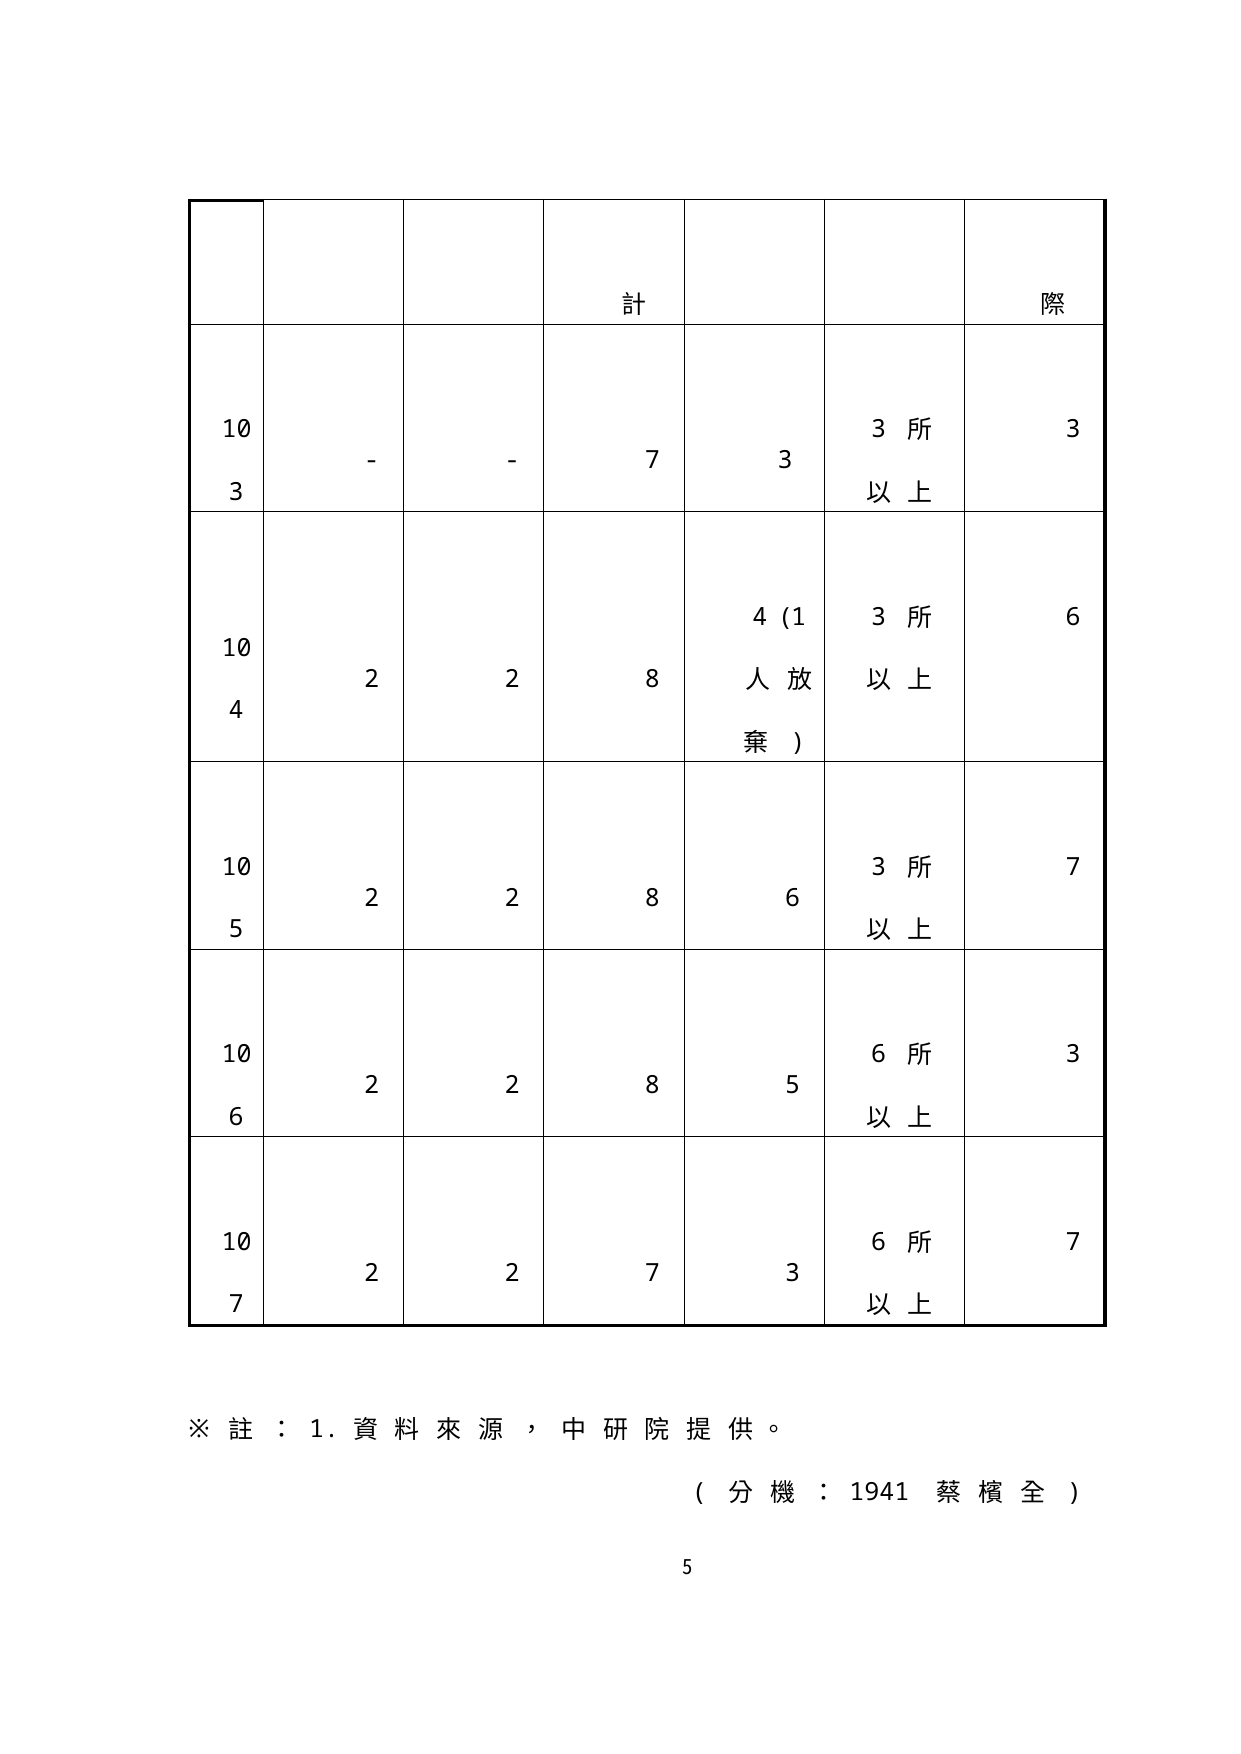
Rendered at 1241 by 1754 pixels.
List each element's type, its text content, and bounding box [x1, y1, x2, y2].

table_cell 3所以上 [825, 512, 964, 761]
table_cell 3所以上 [825, 762, 964, 948]
table_cell 2 [264, 1137, 403, 1323]
table_cell 104 [191, 512, 263, 761]
table_cell 3 [685, 1137, 824, 1323]
table_cell - [264, 325, 403, 511]
table_cell 2 [404, 512, 543, 761]
table_cell 6所以上 [825, 950, 964, 1136]
table_cell 計 [544, 200, 684, 323]
table_cell 際 [965, 200, 1103, 323]
table_cell 5 [685, 950, 824, 1136]
table_cell 2 [404, 950, 543, 1136]
table_cell 3 [965, 950, 1103, 1136]
table_cell 2 [264, 762, 403, 948]
table_cell 2 [264, 950, 403, 1136]
text (分機：1941 蔡檳全) [178, 1448, 1095, 1511]
table_cell 8 [544, 762, 684, 948]
table_cell [264, 200, 403, 323]
table_cell 7 [544, 325, 684, 511]
table_cell 7 [544, 1137, 684, 1323]
table_cell [685, 200, 824, 323]
table_cell 106 [191, 950, 263, 1136]
table_cell 6所以上 [825, 1137, 964, 1323]
table_cell - [404, 325, 543, 511]
table_cell 3 [685, 325, 824, 511]
table_cell 3所以上 [825, 325, 964, 511]
table_cell [825, 200, 964, 323]
table_cell 6 [965, 512, 1103, 761]
table_cell 8 [544, 512, 684, 761]
text ※註：1.資料來源，中研院提供。 [178, 1386, 1095, 1448]
table_cell 7 [965, 762, 1103, 948]
table_cell 7 [965, 1137, 1103, 1323]
table_cell 105 [191, 762, 263, 948]
table_header [191, 202, 263, 323]
table_cell 8 [544, 950, 684, 1136]
table_cell 2 [264, 512, 403, 761]
table_cell 3 [965, 325, 1103, 511]
table_cell 2 [404, 762, 543, 948]
table_cell 4 (1人放棄) [685, 512, 824, 761]
table_cell 2 [404, 1137, 543, 1323]
table_cell 6 [685, 762, 824, 948]
table_cell 107 [191, 1137, 263, 1323]
table_cell 103 [191, 325, 263, 511]
table_cell [404, 200, 543, 323]
